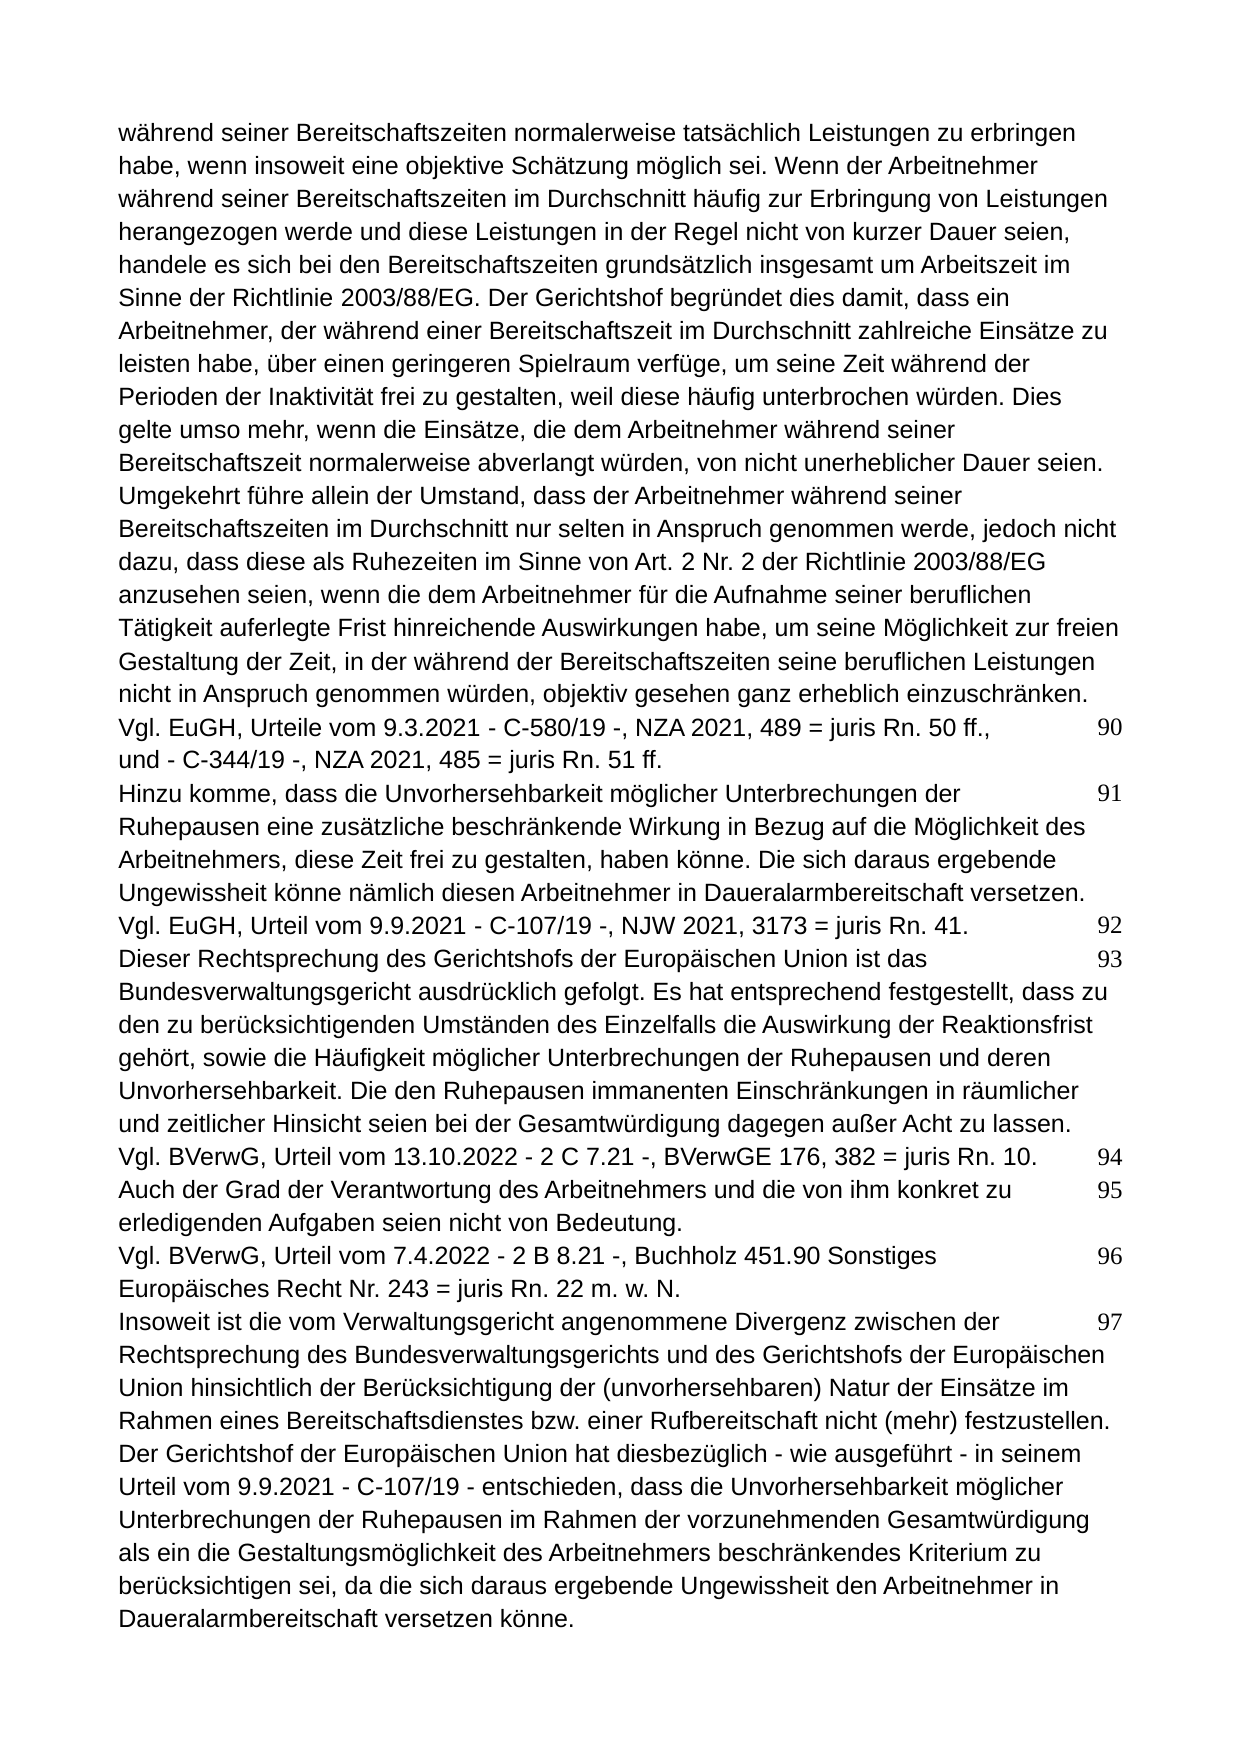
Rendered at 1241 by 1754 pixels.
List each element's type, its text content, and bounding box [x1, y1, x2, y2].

text Insoweit ist die vom Verwaltungsgericht angenommene Divergenz zwischen der Rechtsprechung des Bundesverwaltungsgerichts und des Gerichtshofs der Europäischen Union hinsichtlich der Berücksichtigung der (unvorhersehbaren) Natur der Einsätze im Rahmen eines Bereitschaftsdienstes bzw. einer Rufbereitschaft nicht (mehr) festzustellen. Der Gerichtshof der Europäischen Union hat diesbezüglich - wie ausgeführt - in seinem Urteil vom 9.9.2021 - C-107/19 - entschieden, dass die Unvorhersehbarkeit möglicher Unterbrechungen der Ruhepausen im Rahmen der vorzunehmenden Gesamtwürdigung als ein die Gestaltungsmöglichkeit des Arbeitnehmers beschränkendes Kriterium zu berücksichtigen sei, da die sich daraus ergebende Ungewissheit den Arbeitnehmer in Daueralarmbereitschaft versetzen könne. [118, 1307, 1122, 1633]
text 93 [1039, 944, 1122, 972]
text 94 [1039, 1142, 1122, 1171]
text Hinzu komme, dass die Unvorhersehbarkeit möglicher Unterbrechungen der Ruhepausen eine zusätzliche beschränkende Wirkung in Bezug auf die Möglichkeit des Arbeitnehmers, diese Zeit frei zu gestalten, haben könne. Die sich daraus ergebende Ungewissheit könne nämlich diesen Arbeitnehmer in Daueralarmbereitschaft versetzen. [118, 778, 1122, 906]
text 95 [1039, 1175, 1122, 1203]
text 96 [1039, 1241, 1122, 1269]
text Vgl. EuGH, Urteil vom 9.9.2021 - C-107/19 -, NJW 2021, 3173 = juris Rn. 41. [118, 911, 1039, 939]
text Vgl. EuGH, Urteile vom 9.3.2021 - C-580/19 -, NZA 2021, 489 = juris Rn. 50 ff., und ‑ C‑344/19 ‑, NZA 2021, 485 = juris Rn. 51 ff. [118, 712, 1122, 774]
text Vgl. BVerwG, Urteil vom 7.4.2022 - 2 B 8.21 -, Buchholz 451.90 Sonstiges Europäisches Recht Nr. 243 = juris Rn. 22 m. w. N. [118, 1241, 1122, 1303]
text Auch der Grad der Verantwortung des Arbeitnehmers und die von ihm konkret zu erledigenden Aufgaben seien nicht von Bedeutung. [118, 1175, 1122, 1237]
text Vgl. BVerwG, Urteil vom 13.10.2022 - 2 C 7.21 -, BVerwGE 176, 382 = juris Rn. 10. [118, 1142, 1039, 1171]
text 92 [1039, 911, 1122, 939]
text Dieser Rechtsprechung des Gerichtshofs der Europäischen Union ist das Bundesverwaltungsgericht ausdrücklich gefolgt. Es hat entsprechend festgestellt, dass zu den zu berücksichtigenden Umständen des Einzelfalls die Auswirkung der Reaktionsfrist gehört, sowie die Häufigkeit möglicher Unterbrechungen der Ruhepausen und deren Unvorhersehbarkeit. Die den Ruhepausen immanenten Einschränkungen in räumlicher und zeitlicher Hinsicht seien bei der Gesamtwürdigung dagegen außer Acht zu lassen. [118, 944, 1122, 1137]
text während seiner Bereitschaftszeiten normalerweise tatsächlich Leistungen zu erbringen habe, wenn insoweit eine objektive Schätzung möglich sei. Wenn der Arbeitnehmer während seiner Bereitschaftszeiten im Durchschnitt häufig zur Erbringung von Leistungen herangezogen werde und diese Leistungen in der Regel nicht von kurzer Dauer seien, handele es sich bei den Bereitschaftszeiten grundsätzlich insgesamt um Arbeitszeit im Sinne der Richtlinie 2003/88/EG. Der Gerichtshof begründet dies damit, dass ein Arbeitnehmer, der während einer Bereitschaftszeit im Durchschnitt zahlreiche Einsätze zu leisten habe, über einen geringeren Spielraum verfüge, um seine Zeit während der Perioden der Inaktivität frei zu gestalten, weil diese häufig unterbrochen würden. Dies gelte umso mehr, wenn die Einsätze, die dem Arbeitnehmer während seiner Bereitschaftszeit normalerweise abverlangt würden, von nicht unerheblicher Dauer seien. Umgekehrt führe allein der Umstand, dass der Arbeitnehmer während seiner Bereitschaftszeiten im Durchschnitt nur selten in Anspruch genommen werde, jedoch nicht dazu, dass diese als Ruhezeiten im Sinne von Art. 2 Nr. 2 der Richtlinie 2003/88/EG anzusehen seien, wenn die dem Arbeitnehmer für die Aufnahme seiner beruflichen Tätigkeit auferlegte Frist hinreichende Auswirkungen habe, um seine Möglichkeit zur freien Gestaltung der Zeit, in der während der Bereitschaftszeiten seine beruflichen Leistungen nicht in Anspruch genommen würden, objektiv gesehen ganz erheblich einzuschränken. [118, 118, 1122, 708]
text 90 [1039, 712, 1122, 741]
text 97 [1039, 1307, 1122, 1336]
text 91 [1039, 778, 1122, 807]
